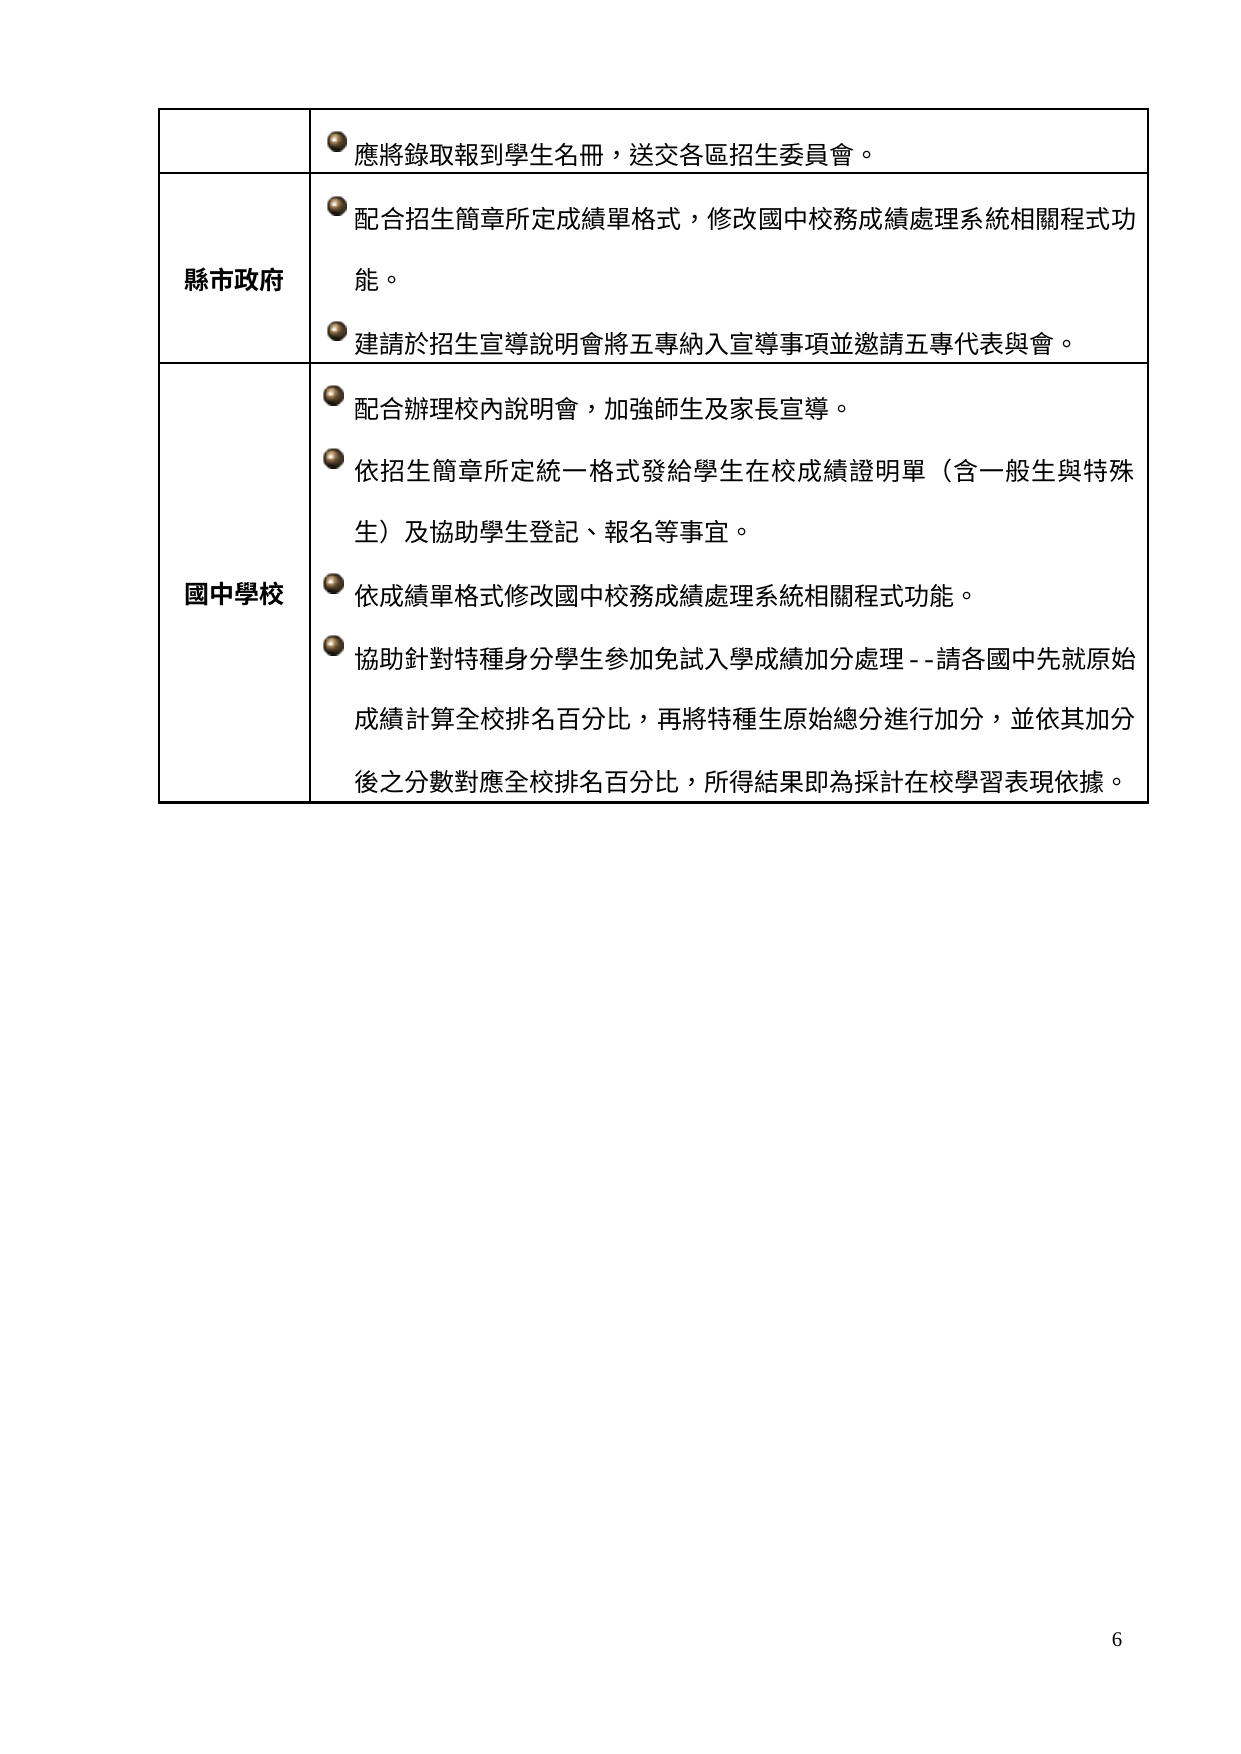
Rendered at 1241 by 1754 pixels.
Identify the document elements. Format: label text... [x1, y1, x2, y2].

table_cell 應將錄取報到學生名冊，送交各區招生委員會。 [311, 110, 1147, 172]
table_cell [160, 110, 309, 172]
table_cell 配合招生簡章所定成績單格式，修改國中校務成績處理系統相關程式功能。 建請於招生宣導說明會將五專納入宣導事項並邀請五專代表與會。 [311, 174, 1147, 362]
table_cell 縣市政府 [160, 174, 309, 362]
table_cell 國中學校 [160, 364, 309, 801]
table_cell 配合辦理校內說明會，加強師生及家長宣導。 依招生簡章所定統一格式發給學生在校成績證明單（含一般生與特殊生）及協助學生登記、報名等事宜。 依成績單格式修改國中校務成績處理系統相關程式功能。 協助針對特種身分學生參加免試入學成績加分處理--請各國中先就原始成績計算全校排名百分比，再將特種生原始總分進行加分，並依其加分後之分數對應全校排名百分比，所得結果即為採計在校學習表現依據。 [311, 364, 1147, 801]
